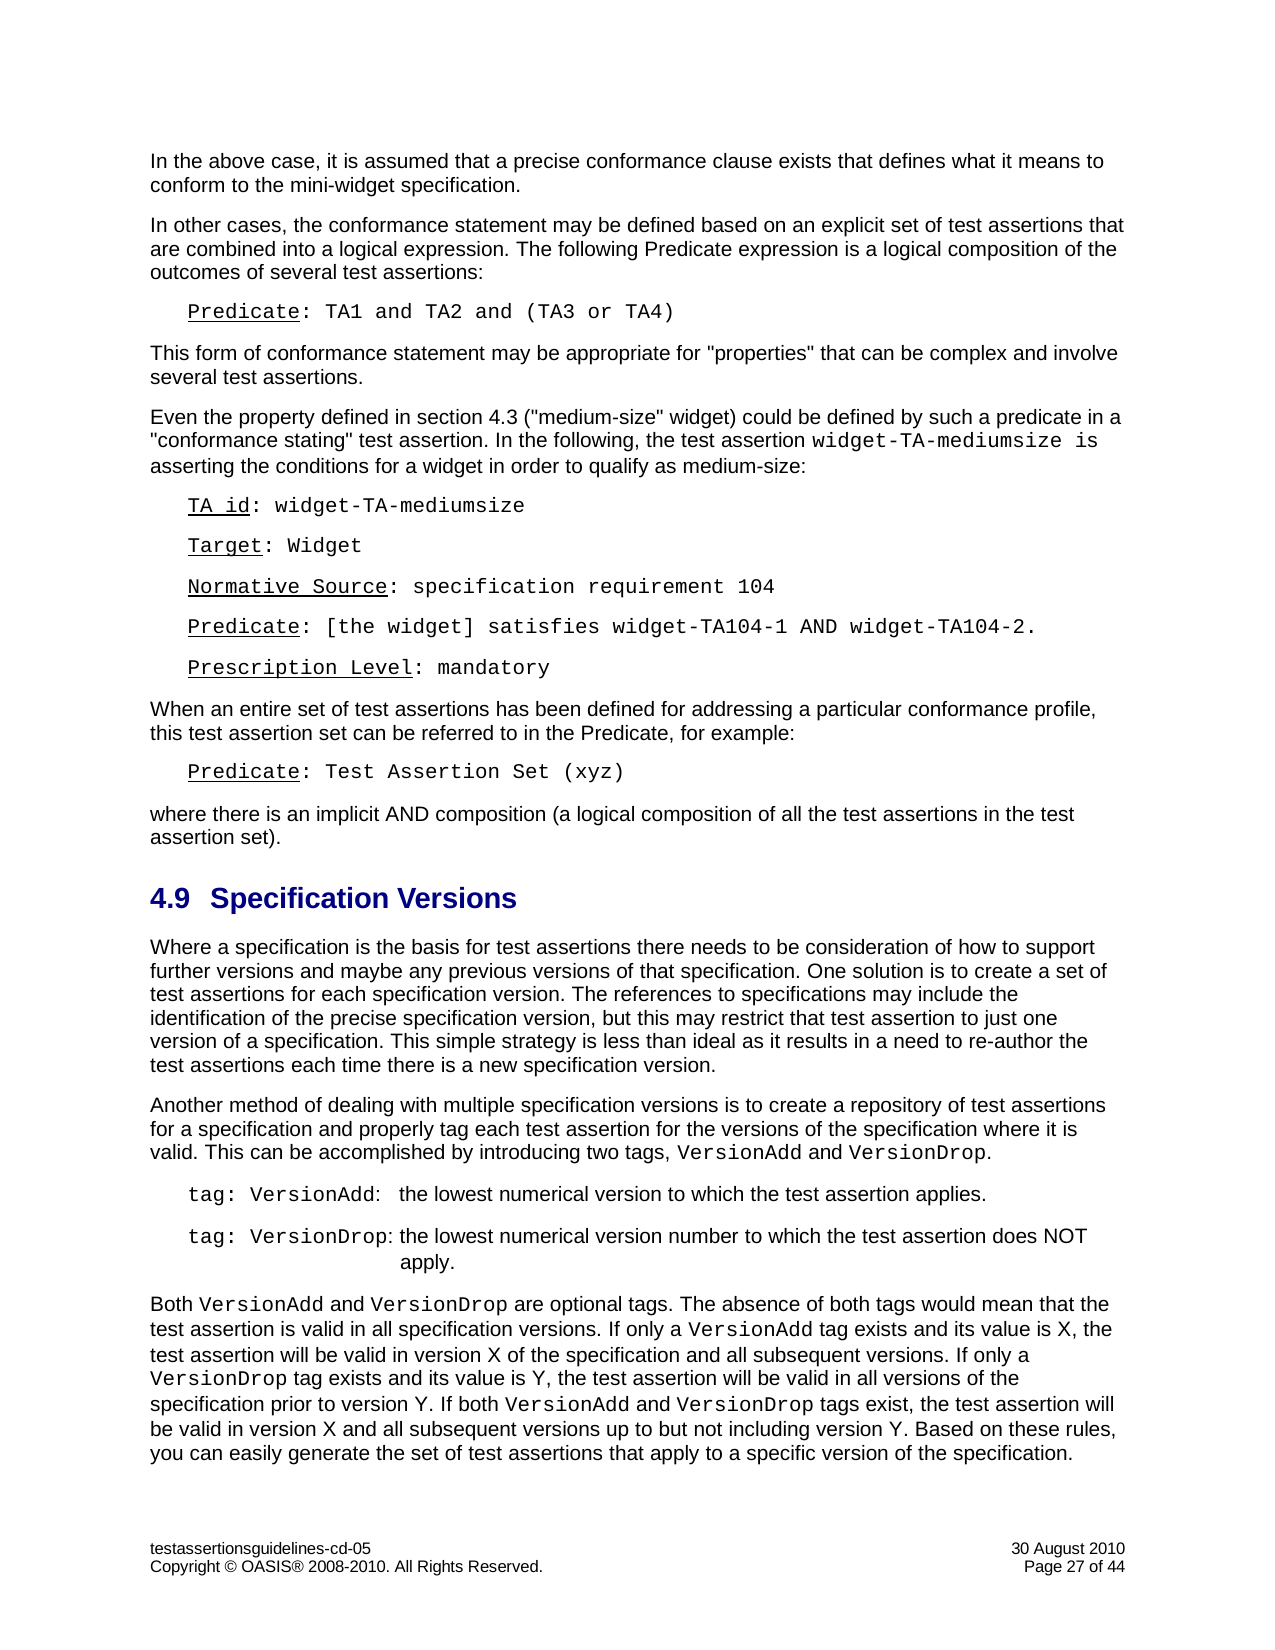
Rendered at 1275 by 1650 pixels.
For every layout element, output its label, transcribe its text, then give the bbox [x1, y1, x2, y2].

text Predicate: Test Assertion Set (xyz) [187, 761, 1125, 785]
text Predicate: TA1 and TA2 and (TA3 or TA4) [187, 301, 1125, 325]
text where there is an implicit AND composition (a logical composition of all the test assertions in the test assertion set). [150, 802, 1125, 849]
text tag: VersionDrop: the lowest numerical version number to which the test assertion does NOT apply. [150, 1225, 1125, 1276]
text tag: VersionAdd: the lowest numerical version to which the test assertion applies. [150, 1183, 1125, 1208]
text Even the property defined in section 4.3 ("medium-size" widget) could be defined by such a predicate in a "conformance stating" test assertion. In the following, the test assertion widget-TA-mediumsize is asserting the conditions for a widget in order to qualify as medium-size: [150, 405, 1125, 478]
text Both VersionAdd and VersionDrop are optional tags. The absence of both tags would mean that the test assertion is valid in all specification versions. If only a VersionAdd tag exists and its value is X, the test assertion will be valid in version X of the specification and all subsequent versions. If only a VersionDrop tag exists and its value is Y, the test assertion will be valid in all versions of the specification prior to version Y. If both VersionAdd and VersionDrop tags exist, the test assertion will be valid in version X and all subsequent versions up to but not including version Y. Based on these rules, you can easily generate the set of test assertions that apply to a specific version of the specification. [150, 1292, 1125, 1465]
text Target: Widget [187, 535, 1125, 559]
text In other cases, the conformance statement may be defined based on an explicit set of test assertions that are combined into a logical expression. The following Predicate expression is a logical composition of the outcomes of several test assertions: [150, 214, 1125, 284]
text TA id: widget-TA-mediumsize [187, 494, 1125, 518]
subtitle Specification Versions [150, 882, 1125, 915]
text In the above case, it is assumed that a precise conformance clause exists that defines what it means to conform to the mini-widget specification. [150, 150, 1125, 197]
text Predicate: [the widget] satisfies widget-TA104-1 AND widget-TA104-2. [187, 616, 1125, 640]
text Prescription Level: mandatory [187, 657, 1125, 681]
text This form of conformance statement may be appropriate for "properties" that can be complex and involve several test assertions. [150, 342, 1125, 389]
text Another method of dealing with multiple specification versions is to create a repository of test assertions for a specification and properly tag each test assertion for the versions of the specification where it is valid. This can be accomplished by introducing two tags, VersionAdd and VersionDrop. [150, 1094, 1125, 1166]
text Where a specification is the basis for test assertions there needs to be consideration of how to support further versions and maybe any previous versions of that specification. One solution is to create a set of test assertions for each specification version. The references to specifications may include the identification of the precise specification version, but this may restrict that test assertion to just one version of a specification. This simple strategy is less than ideal as it results in a need to re-author the test assertions each time there is a new specification version. [150, 936, 1125, 1077]
text When an entire set of test assertions has been defined for addressing a particular conformance profile, this test assertion set can be referred to in the Predicate, for example: [150, 698, 1125, 745]
text Normative Source: specification requirement 104 [187, 576, 1125, 600]
